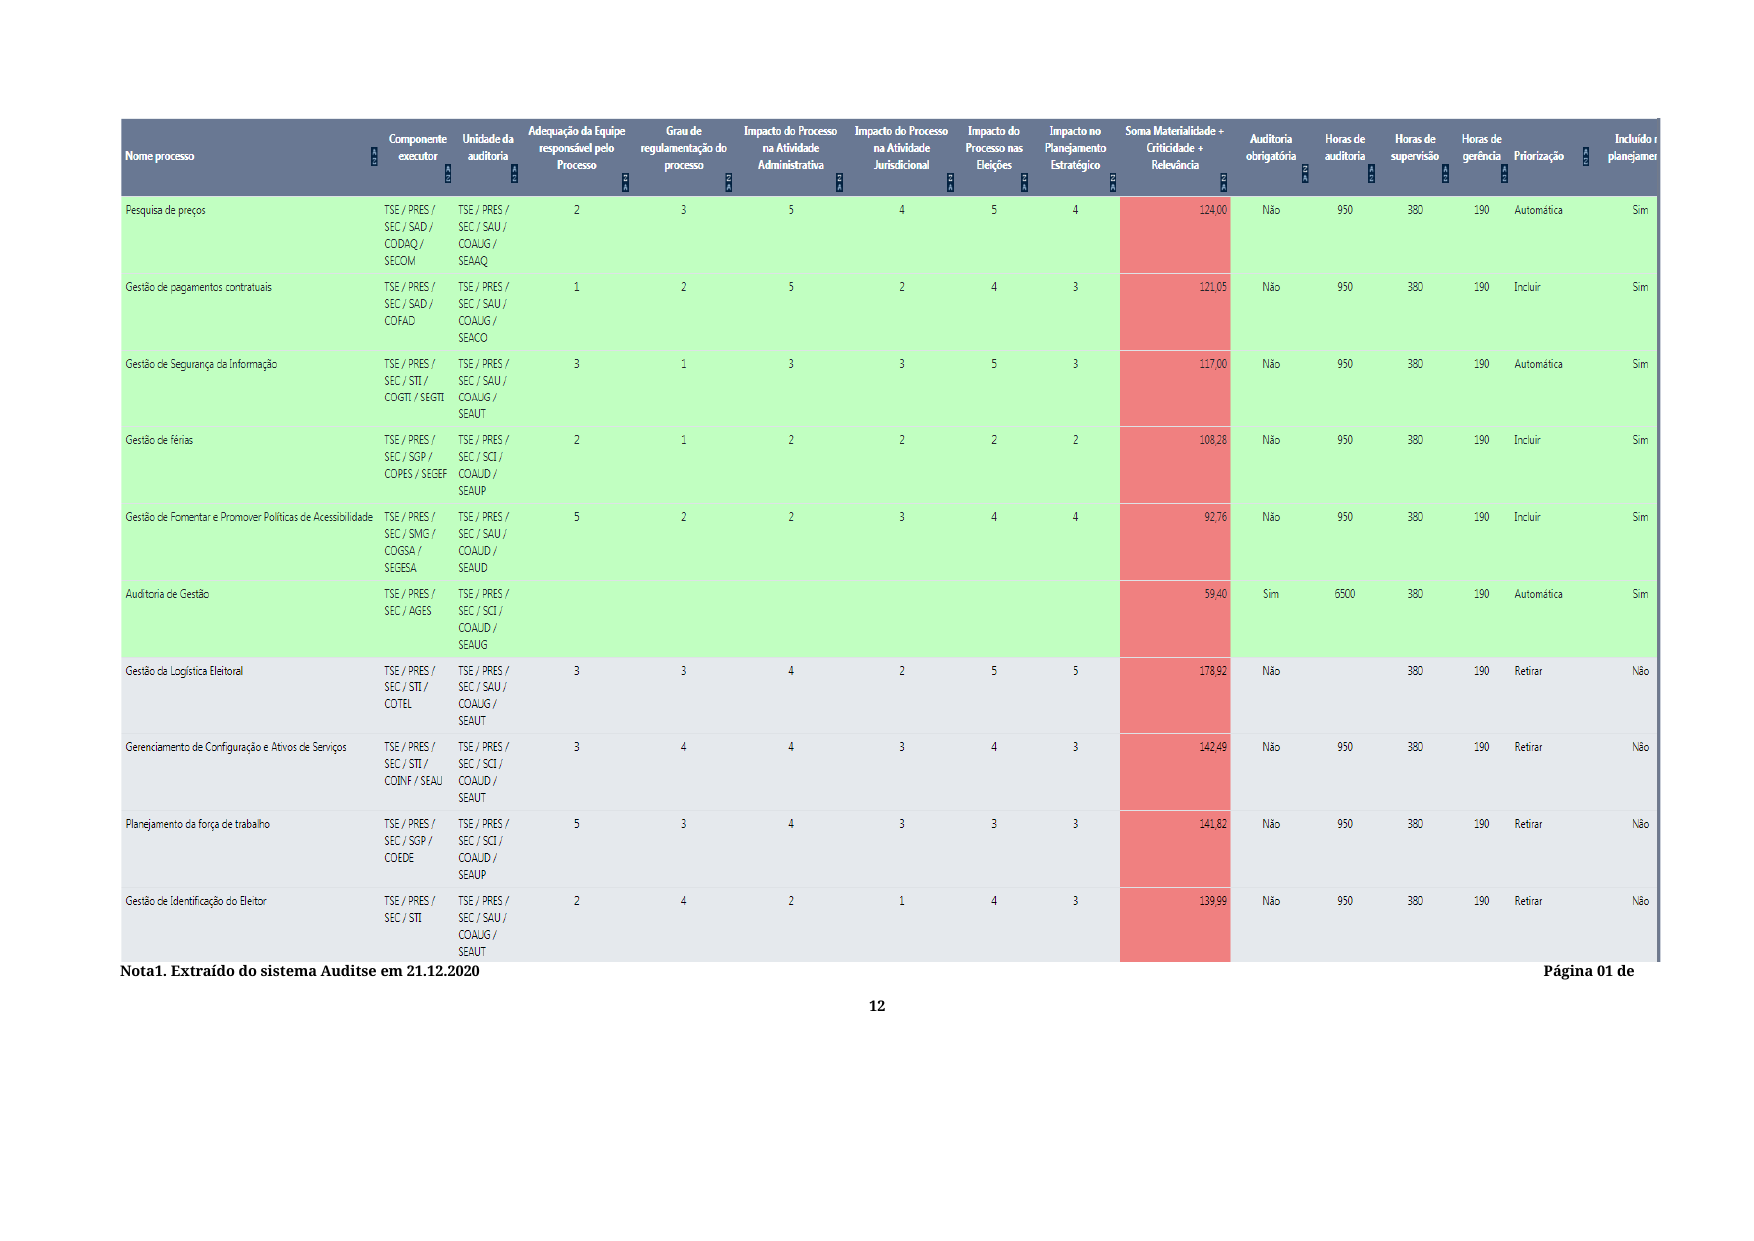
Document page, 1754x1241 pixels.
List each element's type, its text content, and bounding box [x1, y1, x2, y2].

picture [121, 118, 1661, 962]
text Nota1. Extraído do sistema Auditse em 21.12.2020 Página 01 de 12 [118, 118, 1636, 1029]
